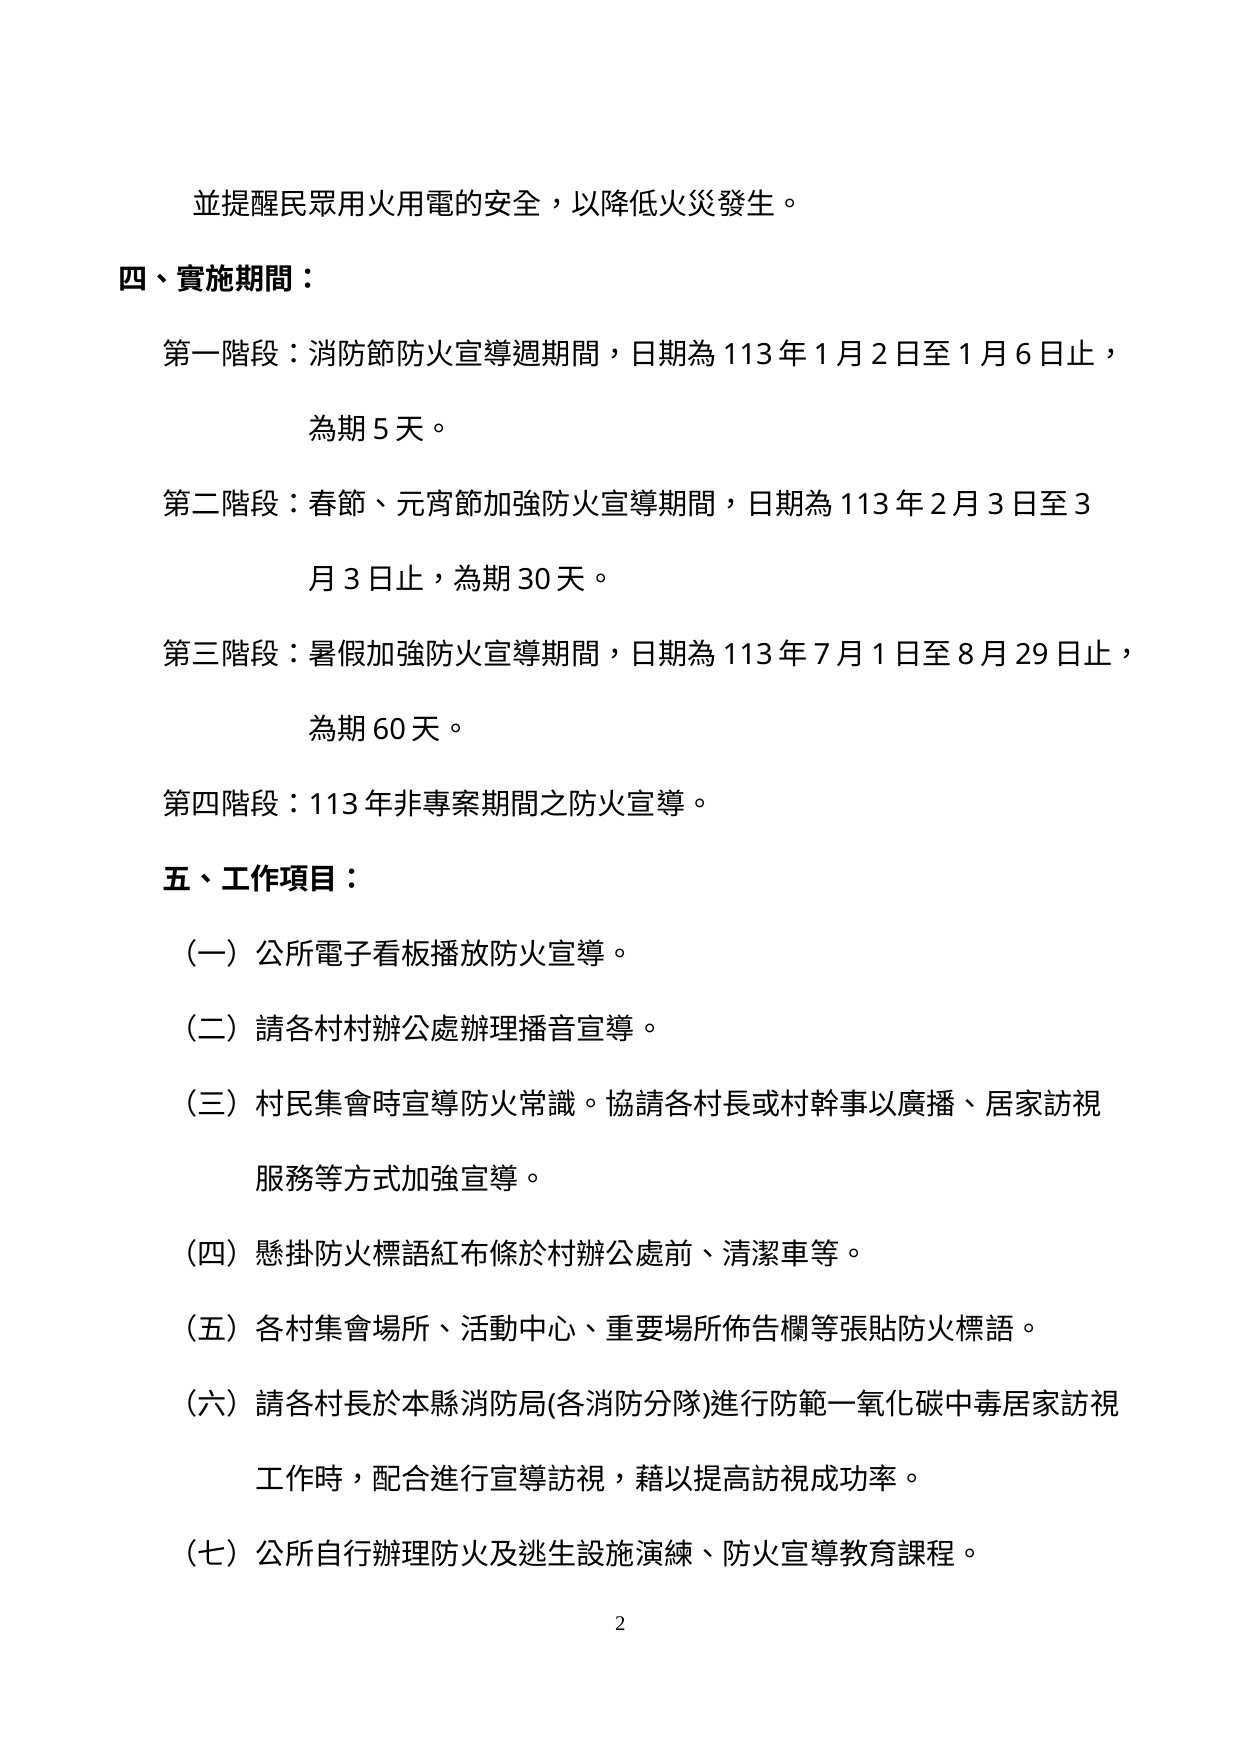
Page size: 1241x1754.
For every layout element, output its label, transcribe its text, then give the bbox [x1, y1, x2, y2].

text （七）公所自行辦理防火及逃生設施演練、防火宣導教育課程。 [168, 1514, 1122, 1589]
text 四、實施期間： [118, 239, 1122, 314]
text 並提醒民眾用火用電的安全，以降低火災發生。 [192, 164, 1122, 239]
list 第一階段：消防節防火宣導週期間，日期為113年1月2日至1月6日止，為期5天。 [162, 314, 1122, 464]
text （六）請各村長於本縣消防局(各消防分隊)進行防範一氧化碳中毒居家訪視工作時，配合進行宣導訪視，藉以提高訪視成功率。 [168, 1364, 1122, 1514]
list 第二階段：春節、元宵節加強防火宣導期間，日期為113年2月3日至3月3日止，為期30天。 [162, 464, 1122, 614]
list 五、工作項目： [162, 839, 1122, 914]
text （五）各村集會場所、活動中心、重要場所佈告欄等張貼防火標語。 [168, 1289, 1122, 1364]
list 第四階段：113年非專案期間之防火宣導。 [162, 764, 1122, 839]
text （三）村民集會時宣導防火常識。協請各村長或村幹事以廣播、居家訪視服務等方式加強宣導。 [168, 1064, 1122, 1214]
text （二）請各村村辦公處辦理播音宣導。 [168, 989, 1122, 1064]
text （一）公所電子看板播放防火宣導。 [168, 914, 1122, 989]
text （四）懸掛防火標語紅布條於村辦公處前、清潔車等。 [168, 1214, 1122, 1289]
list 第三階段：暑假加強防火宣導期間，日期為113年7月1日至8月29日止，為期60天。 [162, 614, 1122, 764]
